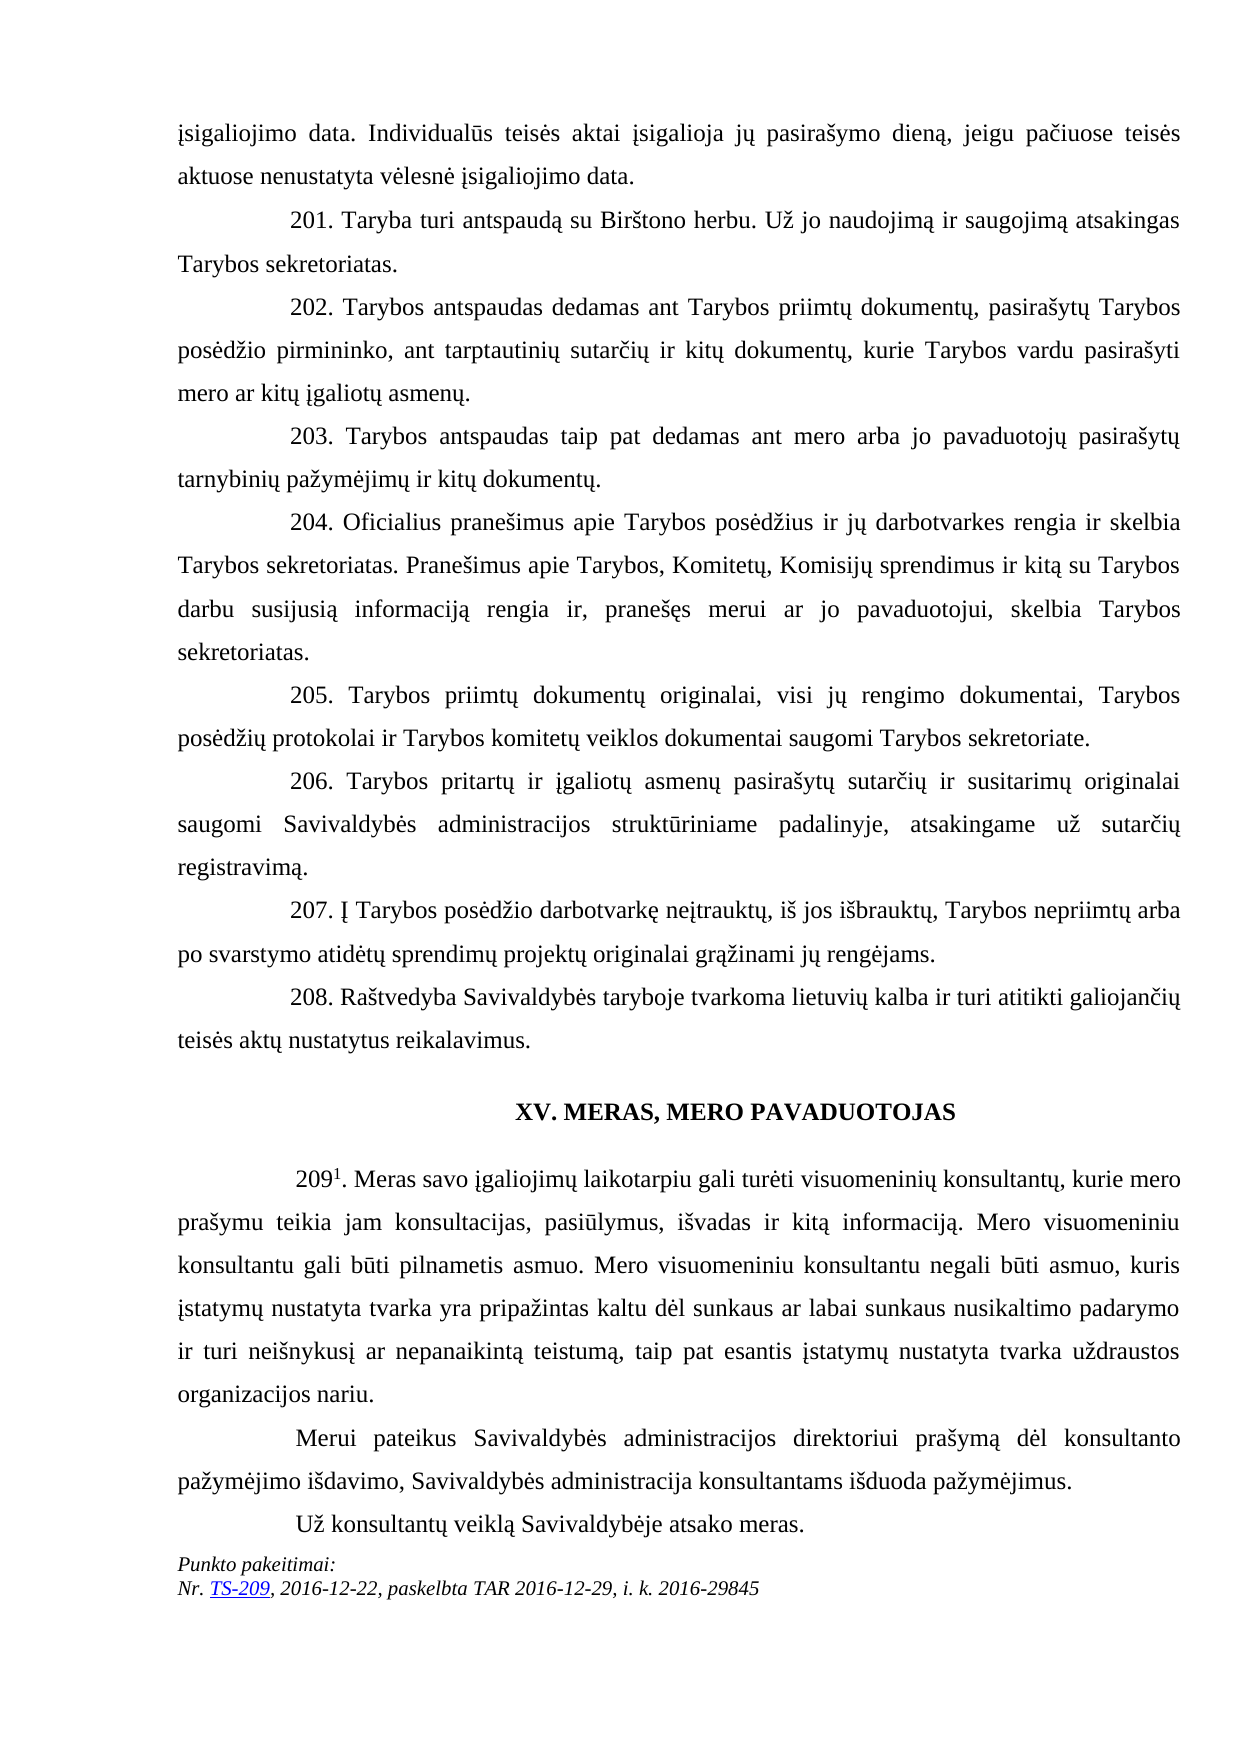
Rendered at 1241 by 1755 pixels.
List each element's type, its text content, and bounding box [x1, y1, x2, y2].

text 204. Oficialius pranešimus apie Tarybos posėdžius ir jų darbotvarkes rengia ir skelbia Tarybos sekretoriatas. Pranešimus apie Tarybos, Komitetų, Komisijų sprendimus ir kitą su Tarybos darbu susijusią informaciją rengia ir, pranešęs merui ar jo pavaduotojui, skelbia Tarybos sekretoriatas. [177, 507, 1181, 666]
text Nr. TS-209, 2016-12-22, paskelbta TAR 2016-12-29, i. k. 2016-29845 [177, 1576, 1181, 1600]
text 205. Tarybos priimtų dokumentų originalai, visi jų rengimo dokumentai, Tarybos posėdžių protokolai ir Tarybos komitetų veiklos dokumentai saugomi Tarybos sekretoriate. [177, 680, 1181, 752]
text Punkto pakeitimai: [177, 1552, 1181, 1576]
text įsigaliojimo data. Individualūs teisės aktai įsigalioja jų pasirašymo dieną, jeigu pačiuose teisės aktuose nenustatyta vėlesnė įsigaliojimo data. [177, 118, 1181, 191]
text Už konsultantų veiklą Savivaldybėje atsako meras. [177, 1509, 1181, 1538]
text 207. Į Tarybos posėdžio darbotvarkę neįtrauktų, iš jos išbrauktų, Tarybos nepriimtų arba po svarstymo atidėtų sprendimų projektų originalai grąžinami jų rengėjams. [177, 896, 1181, 967]
text 208. Raštvedyba Savivaldybės taryboje tvarkoma lietuvių kalba ir turi atitikti galiojančių teisės aktų nustatytus reikalavimus. [177, 982, 1181, 1054]
text XV. MERAS, MERO PAVADUOTOJAS [177, 1097, 1181, 1126]
text 206. Tarybos pritartų ir įgaliotų asmenų pasirašytų sutarčių ir susitarimų originalai saugomi Savivaldybės administracijos struktūriniame padalinyje, atsakingame už sutarčių registravimą. [177, 766, 1181, 881]
text 202. Tarybos antspaudas dedamas ant Tarybos priimtų dokumentų, pasirašytų Tarybos posėdžio pirmininko, ant tarptautinių sutarčių ir kitų dokumentų, kurie Tarybos vardu pasirašyti mero ar kitų įgaliotų asmenų. [177, 292, 1181, 407]
text 201. Taryba turi antspaudą su Birštono herbu. Už jo naudojimą ir saugojimą atsakingas Tarybos sekretoriatas. [177, 206, 1181, 277]
text Merui pateikus Savivaldybės administracijos direktoriui prašymą dėl konsultanto pažymėjimo išdavimo, Savivaldybės administracija konsultantams išduoda pažymėjimus. [177, 1423, 1181, 1494]
text 2091. Meras savo įgaliojimų laikotarpiu gali turėti visuomeninių konsultantų, kurie mero prašymu teikia jam konsultacijas, pasiūlymus, išvadas ir kitą informaciją. Mero visuomeniniu konsultantu gali būti pilnametis asmuo. Mero visuomeniniu konsultantu negali būti asmuo, kuris įstatymų nustatyta tvarka yra pripažintas kaltu dėl sunkaus ar labai sunkaus nusikaltimo padarymo ir turi neišnykusį ar nepanaikintą teistumą, taip pat esantis įstatymų nustatyta tvarka uždraustos organizacijos nariu. [177, 1164, 1181, 1408]
text 203. Tarybos antspaudas taip pat dedamas ant mero arba jo pavaduotojų pasirašytų tarnybinių pažymėjimų ir kitų dokumentų. [177, 421, 1181, 493]
